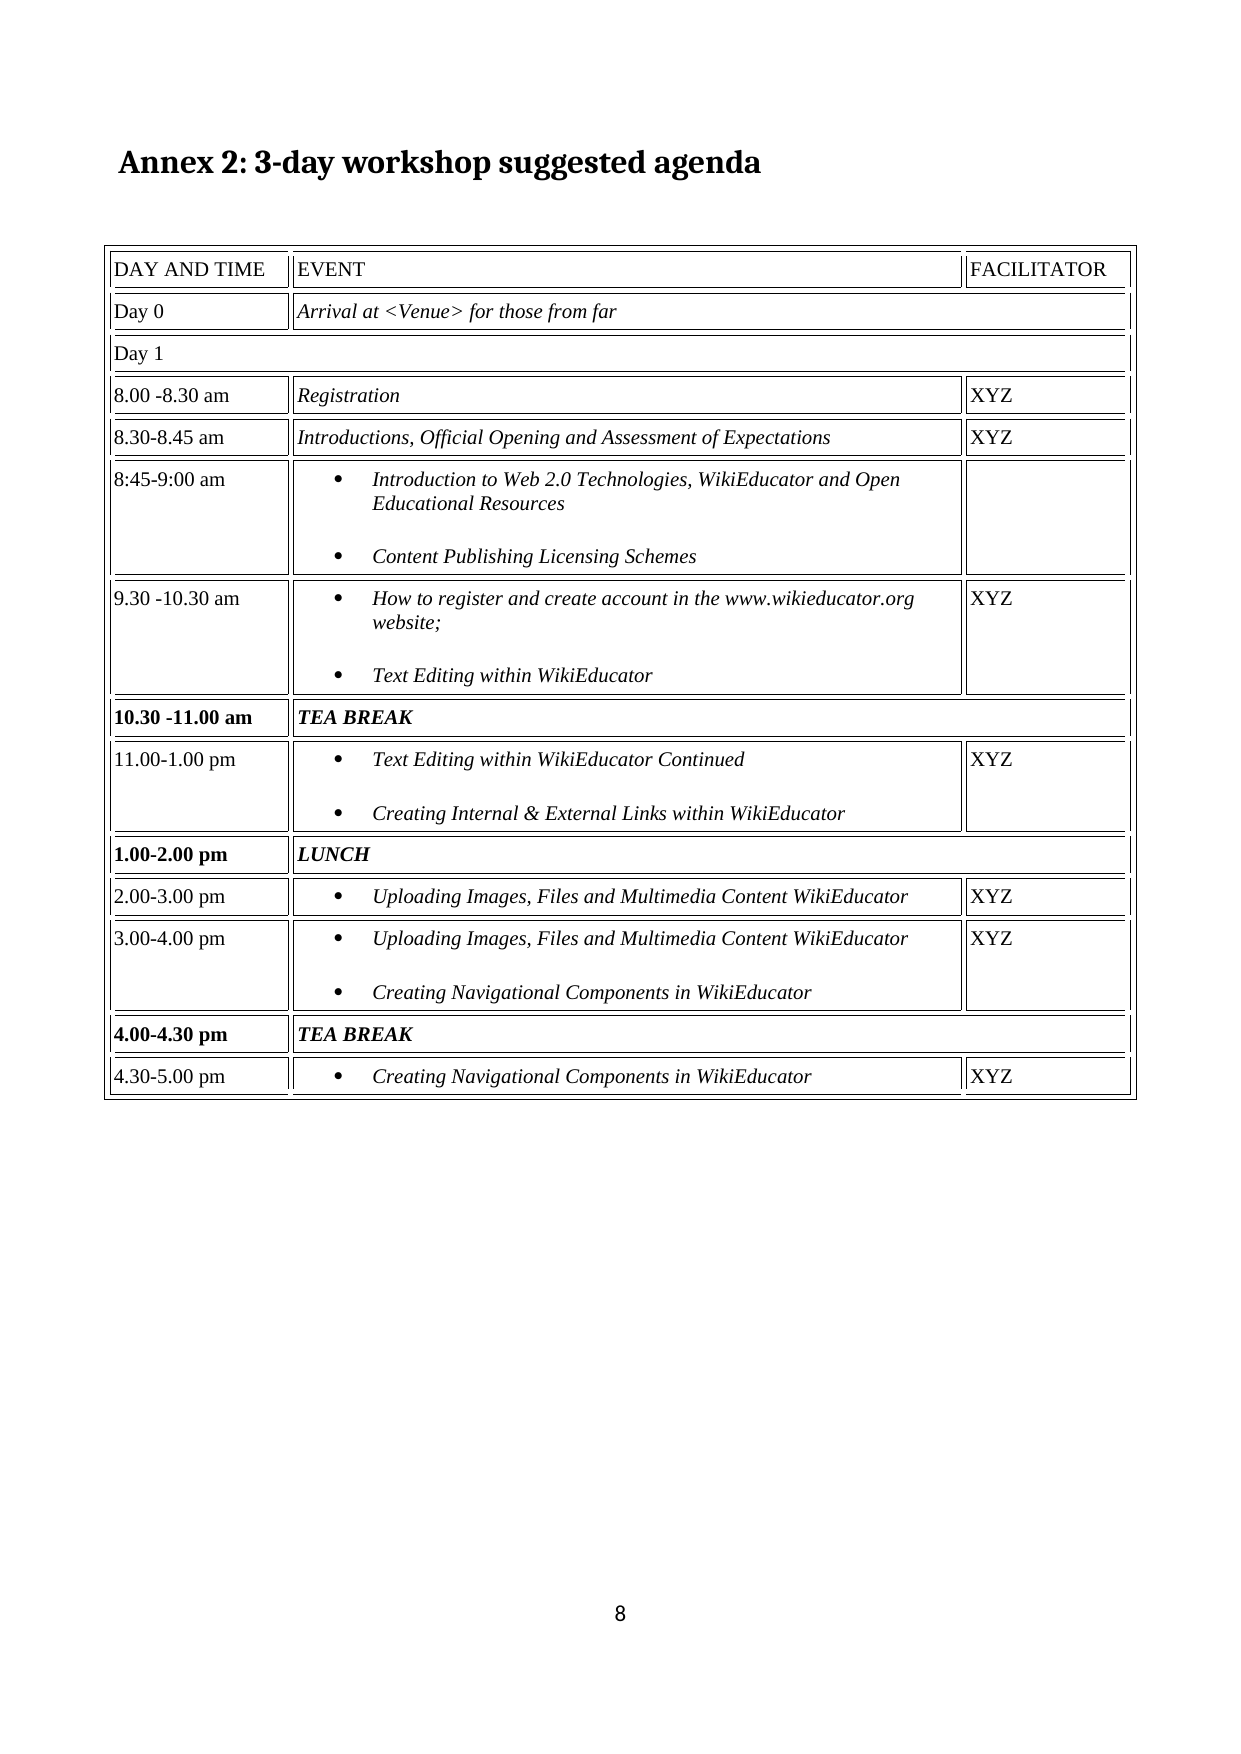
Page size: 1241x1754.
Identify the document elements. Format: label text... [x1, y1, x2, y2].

table_cell Registration [291, 372, 964, 413]
table_cell Creating Navigational Components in WikiEducator [291, 1052, 964, 1094]
table_cell 1.00-2.00 pm [107, 831, 291, 873]
table_cell 8.30-8.45 am [107, 413, 291, 455]
table_cell Uploading Images, Files and Multimedia Content WikiEducator Creating Navigational Components in WikiEducator [291, 915, 964, 1010]
table_cell Introduction to Web 2.0 Technologies, WikiEducator and Open Educational Resources Content Publishing Licensing Schemes [291, 455, 964, 574]
table_cell TEA BREAK [291, 694, 1133, 736]
table_cell [964, 455, 1133, 574]
table_cell 8:45-9:00 am [107, 455, 291, 574]
table_cell 4.30-5.00 pm [107, 1052, 291, 1094]
table_cell Text Editing within WikiEducator Continued Creating Internal & External Links within WikiEducator [291, 736, 964, 831]
table_cell 10.30 -11.00 am [107, 694, 291, 736]
table_cell Uploading Images, Files and Multimedia Content WikiEducator [291, 873, 964, 915]
table_cell XYZ [964, 371, 1133, 413]
table_cell 8.00 -8.30 am [107, 371, 291, 413]
table_cell How to register and create account in the www.wikieducator.org website; Text Editing within WikiEducator [291, 574, 964, 693]
table_cell 3.00-4.00 pm [107, 915, 291, 1010]
table_cell TEA BREAK [291, 1010, 1133, 1052]
table_cell XYZ [964, 574, 1133, 693]
table_header EVENT [291, 246, 964, 287]
table_cell Introductions, Official Opening and Assessment of Expectations [291, 413, 964, 455]
table_cell 4.00-4.30 pm [107, 1010, 291, 1052]
table_header FACILITATOR [964, 246, 1133, 287]
table_cell 2.00-3.00 pm [107, 873, 291, 915]
table_cell XYZ [964, 873, 1133, 915]
table_cell Arrival at <Venue> for those from far [291, 287, 1133, 329]
table_header DAY AND TIME [107, 246, 291, 287]
table_cell 11.00-1.00 pm [107, 736, 291, 831]
table_cell XYZ [964, 413, 1133, 455]
table_cell Day 0 [107, 287, 291, 329]
table_cell XYZ [964, 736, 1133, 831]
table_cell Day 1 [107, 329, 1133, 371]
table_cell XYZ [964, 915, 1133, 1010]
subtitle Annex 2: 3-day workshop suggested agenda [118, 143, 1122, 181]
table_cell 9.30 -10.30 am [107, 574, 291, 693]
table_cell XYZ [964, 1052, 1133, 1094]
table_cell LUNCH [291, 831, 1133, 873]
